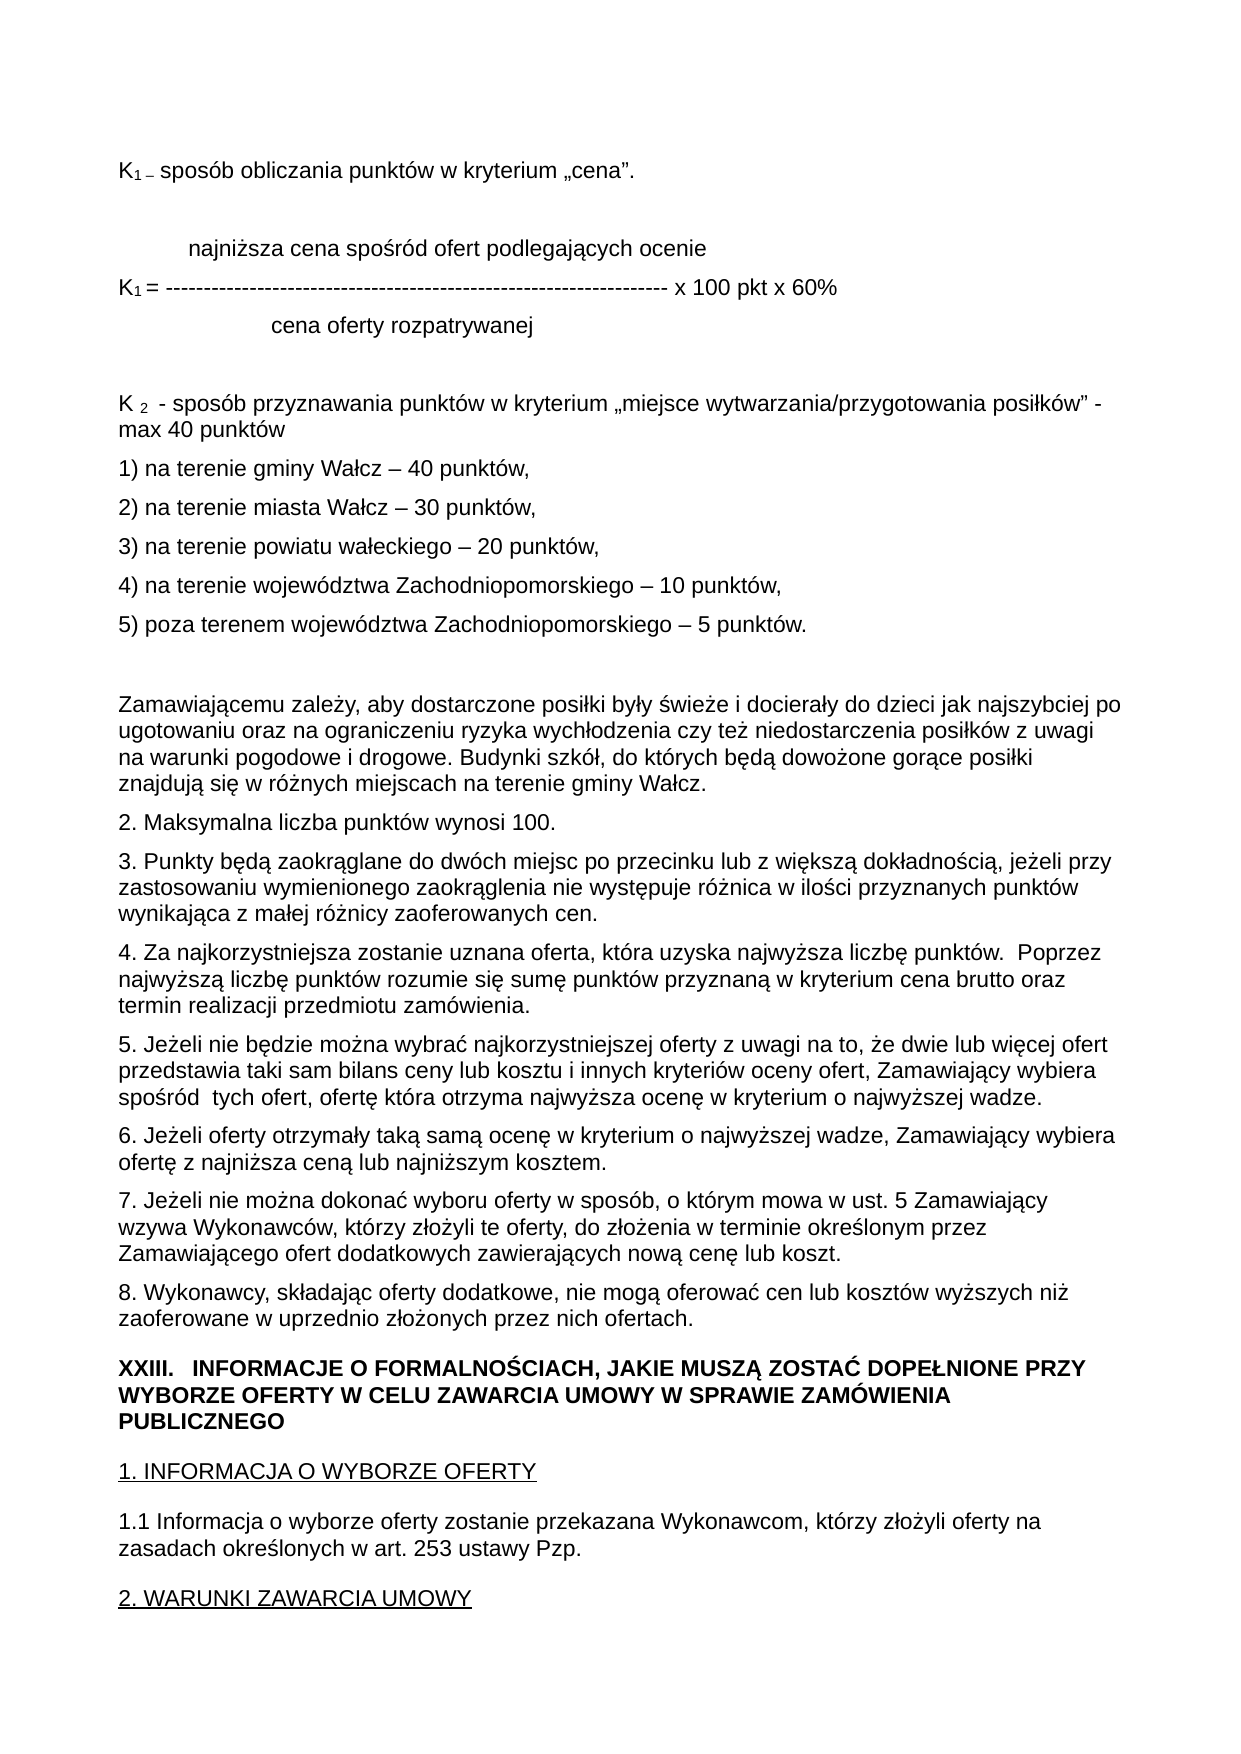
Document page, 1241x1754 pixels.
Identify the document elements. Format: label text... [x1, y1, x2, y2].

text 6. Jeżeli oferty otrzymały taką samą ocenę w kryterium o najwyższej wadze, Zamawiający wybiera ofertę z najniższa ceną lub najniższym kosztem. [118, 1122, 1122, 1175]
list K1 = ------------------------------------------------------------------ x 100 pkt x 60% [118, 273, 1122, 300]
text K 2 - sposób przyznawania punktów w kryterium „miejsce wytwarzania/przygotowania posiłków” - max 40 punktów [118, 390, 1122, 443]
text 4) na terenie województwa Zachodniopomorskiego – 10 punktów, [118, 572, 1122, 598]
text 3) na terenie powiatu wałeckiego – 20 punktów, [118, 533, 1122, 559]
text 4. Za najkorzystniejsza zostanie uznana oferta, która uzyska najwyższa liczbę punktów. Poprzez najwyższą liczbę punktów rozumie się sumę punktów przyznaną w kryterium cena brutto oraz termin realizacji przedmiotu zamówienia. [118, 939, 1122, 1018]
text 1.1 Informacja o wyborze oferty zostanie przekazana Wykonawcom, którzy złożyli oferty na zasadach określonych w art. 253 ustawy Pzp. [118, 1508, 1122, 1561]
text XXIII. INFORMACJE O FORMALNOŚCIACH, JAKIE MUSZĄ ZOSTAĆ DOPEŁNIONE PRZY WYBORZE OFERTY W CELU ZAWARCIA UMOWY W SPRAWIE ZAMÓWIENIA PUBLICZNEGO [118, 1355, 1122, 1434]
text 2. Maksymalna liczba punktów wynosi 100. [118, 809, 1122, 835]
text Zamawiającemu zależy, aby dostarczone posiłki były świeże i docierały do dzieci jak najszybciej po ugotowaniu oraz na ograniczeniu ryzyka wychłodzenia czy też niedostarczenia posiłków z uwagi na warunki pogodowe i drogowe. Budynki szkół, do których będą dowożone gorące posiłki znajdują się w różnych miejscach na terenie gminy Wałcz. [118, 691, 1122, 796]
list cena oferty rozpatrywanej [118, 312, 1122, 339]
text 1. INFORMACJA O WYBORZE OFERTY [118, 1458, 1122, 1484]
text 7. Jeżeli nie można dokonać wyboru oferty w sposób, o którym mowa w ust. 5 Zamawiający wzywa Wykonawców, którzy złożyli te oferty, do złożenia w terminie określonym przez Zamawiającego ofert dodatkowych zawierających nową cenę lub koszt. [118, 1187, 1122, 1267]
text 3. Punkty będą zaokrąglane do dwóch miejsc po przecinku lub z większą dokładnością, jeżeli przy zastosowaniu wymienionego zaokrąglenia nie występuje różnica w ilości przyznanych punktów wynikająca z małej różnicy zaoferowanych cen. [118, 848, 1122, 927]
text 5. Jeżeli nie będzie można wybrać najkorzystniejszej oferty z uwagi na to, że dwie lub więcej ofert przedstawia taki sam bilans ceny lub kosztu i innych kryteriów oceny ofert, Zamawiający wybiera spośród tych ofert, ofertę która otrzyma najwyższa ocenę w kryterium o najwyższej wadze. [118, 1031, 1122, 1110]
text 2) na terenie miasta Wałcz – 30 punktów, [118, 494, 1122, 521]
list najniższa cena spośród ofert podlegających ocenie [118, 235, 1122, 261]
text 1) na terenie gminy Wałcz – 40 punktów, [118, 455, 1122, 482]
text 8. Wykonawcy, składając oferty dodatkowe, nie mogą oferować cen lub kosztów wyższych niż zaoferowane w uprzednio złożonych przez nich ofertach. [118, 1279, 1122, 1332]
text 5) poza terenem województwa Zachodniopomorskiego – 5 punktów. [118, 611, 1122, 637]
text 2. WARUNKI ZAWARCIA UMOWY [118, 1584, 1122, 1611]
text K1 – sposób obliczania punktów w kryterium „cena”. [118, 157, 1122, 183]
